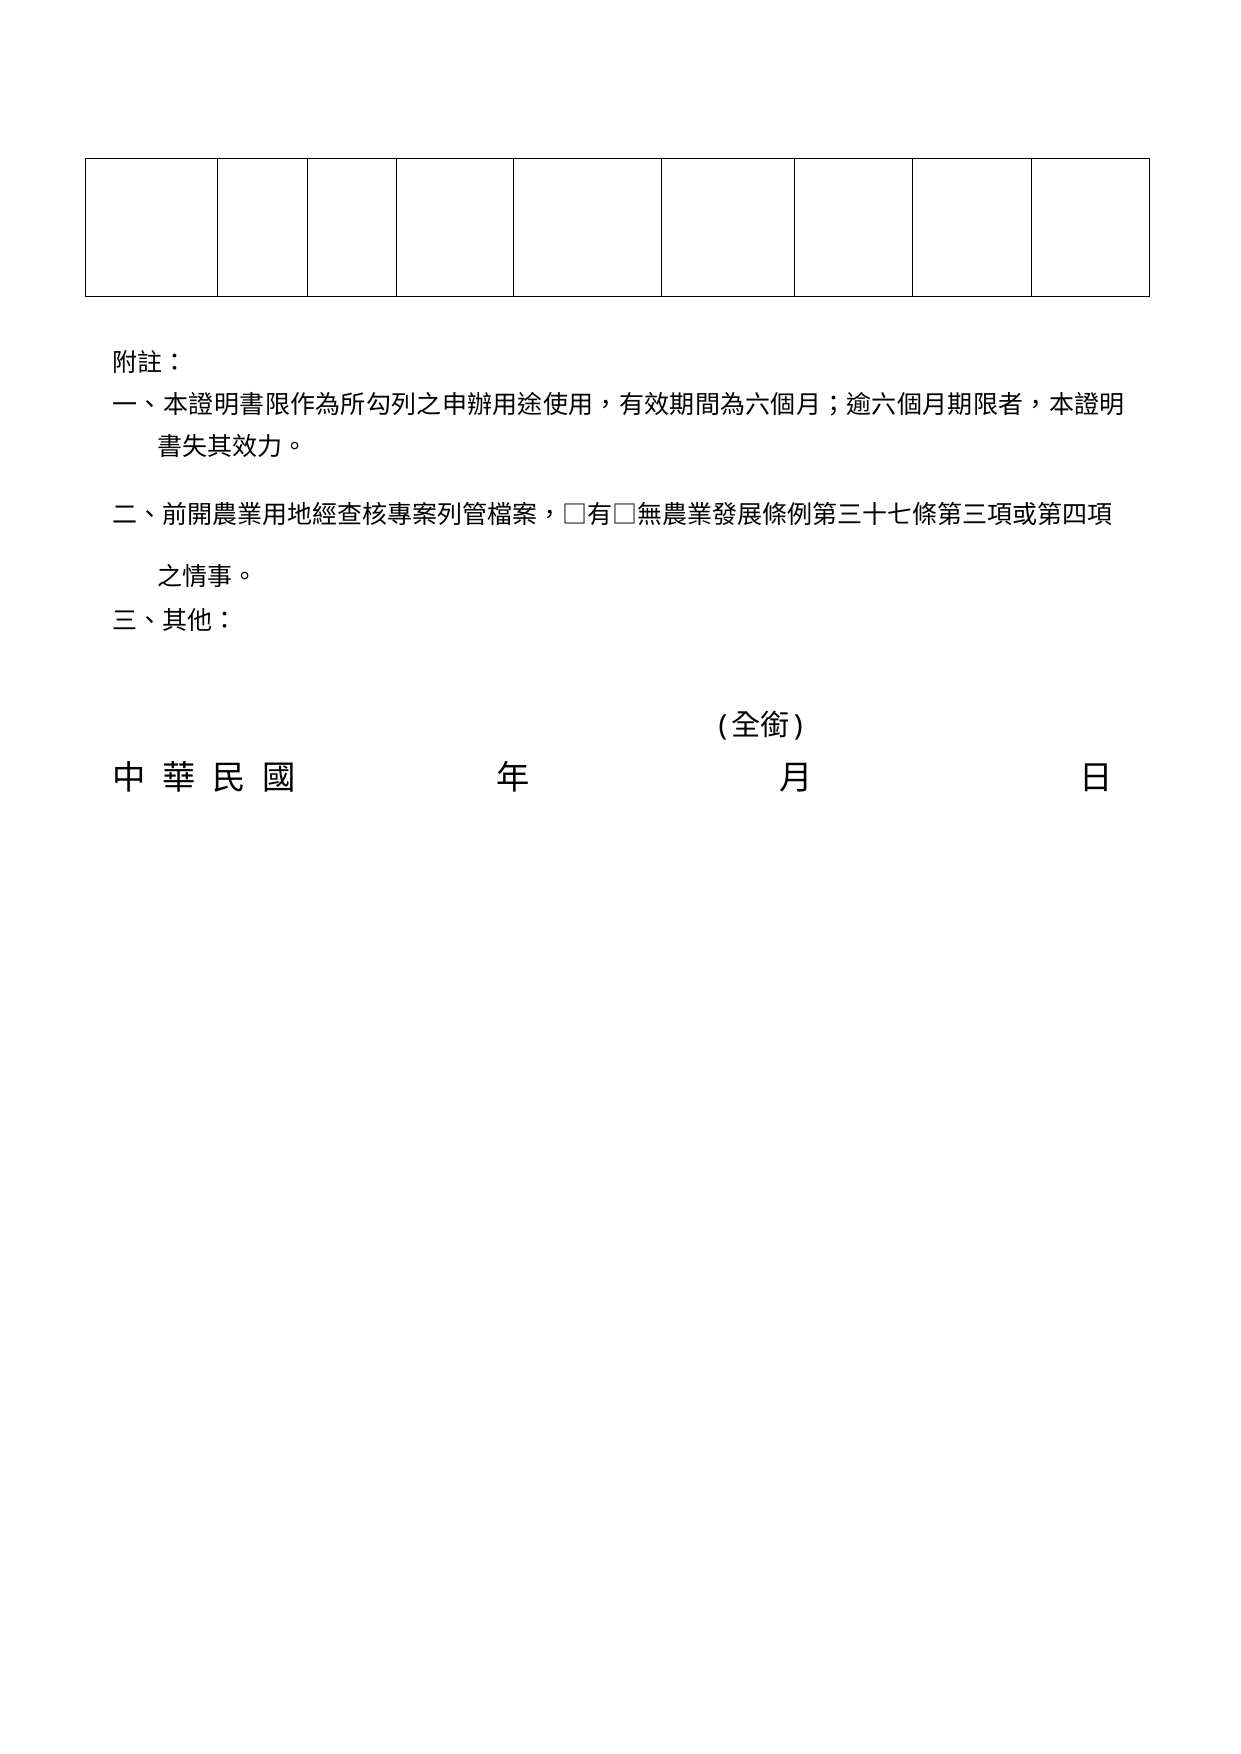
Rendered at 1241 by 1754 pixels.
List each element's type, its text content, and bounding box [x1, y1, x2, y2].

text (全銜) [112, 692, 836, 746]
text 一、本證明書限作為所勾列之申辦用途使用，有效期間為六個月；逾六個月期限者，本證明書失其效力。 [112, 380, 1128, 463]
table_cell [397, 159, 513, 296]
table_cell [913, 159, 1031, 296]
table_cell [308, 159, 396, 296]
table_cell [218, 159, 307, 296]
table_cell [514, 159, 661, 296]
text 附註： [112, 338, 1128, 380]
text 中 華 民 國 年 月 日 [112, 746, 1128, 800]
table_cell [662, 159, 794, 296]
table_cell [795, 159, 912, 296]
table_cell [1032, 159, 1149, 296]
text 三、其他： [112, 596, 1128, 637]
table_cell [86, 159, 217, 296]
text 二、前開農業用地經查核專案列管檔案，□有□無農業發展條例第三十七條第三項或第四項之情事。 [112, 471, 1128, 596]
